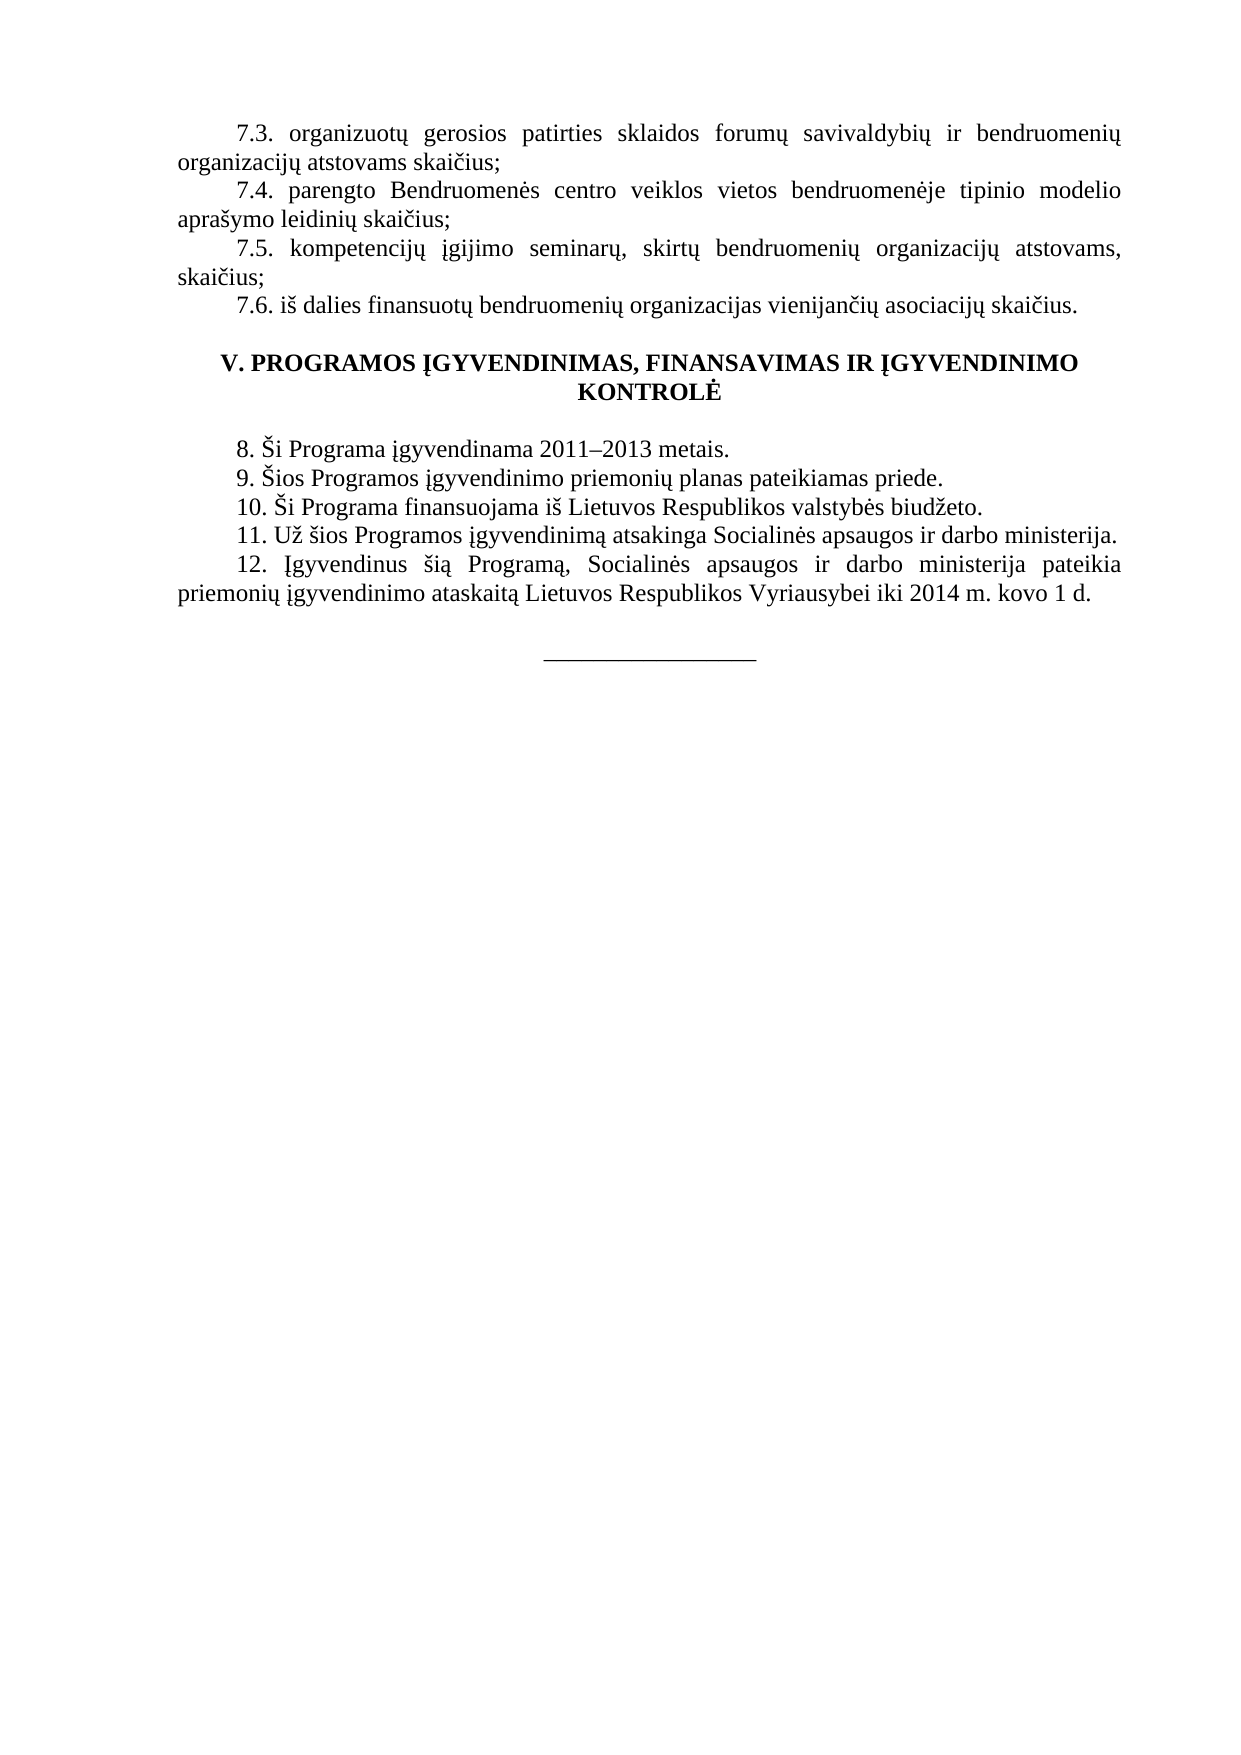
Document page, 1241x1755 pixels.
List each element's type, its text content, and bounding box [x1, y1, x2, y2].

text 11. Už šios Programos įgyvendinimą atsakinga Socialinės apsaugos ir darbo ministerija. [177, 521, 1122, 549]
text 12. Įgyvendinus šią Programą, Socialinės apsaugos ir darbo ministerija pateikia priemonių įgyvendinimo ataskaitą Lietuvos Respublikos Vyriausybei iki 2014 m. kovo 1 d. [177, 549, 1122, 607]
text 7.3. organizuotų gerosios patirties sklaidos forumų savivaldybių ir bendruomenių organizacijų atstovams skaičius; [177, 118, 1122, 176]
text 7.5. kompetencijų įgijimo seminarų, skirtų bendruomenių organizacijų atstovams, skaičius; [177, 233, 1122, 291]
text V. PROGRAMOS ĮGYVENDINIMAS, FINANSAVIMAS IR ĮGYVENDINIMO KONTROLĖ [177, 348, 1122, 406]
text 8. Ši Programa įgyvendinama 2011–2013 metais. [177, 434, 1122, 463]
text 9. Šios Programos įgyvendinimo priemonių planas pateikiamas priede. [177, 463, 1122, 492]
text 7.4. parengto Bendruomenės centro veiklos vietos bendruomenėje tipinio modelio aprašymo leidinių skaičius; [177, 176, 1122, 233]
text 10. Ši Programa finansuojama iš Lietuvos Respublikos valstybės biudžeto. [177, 492, 1122, 521]
text 7.6. iš dalies finansuotų bendruomenių organizacijas vienijančių asociacijų skaičius. [177, 291, 1122, 319]
text _________________ [177, 636, 1122, 664]
